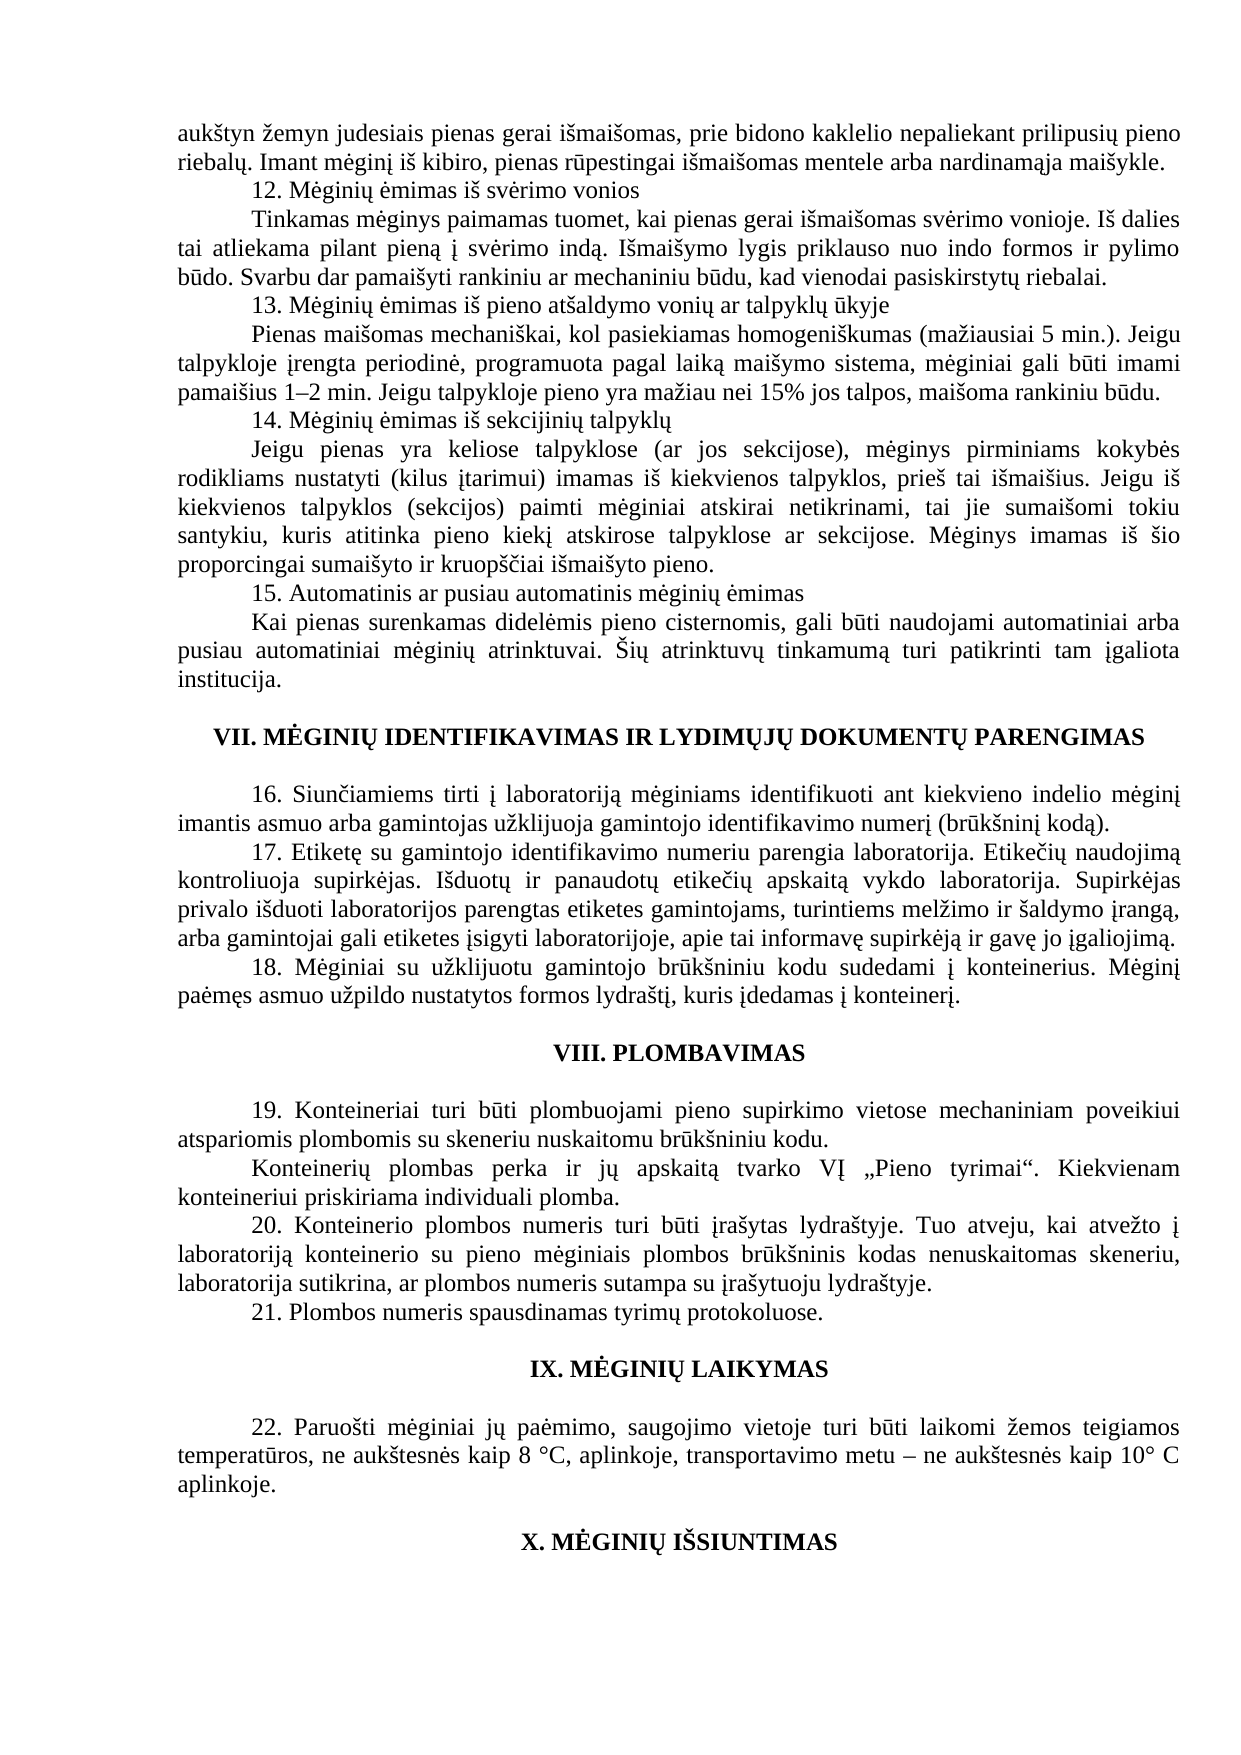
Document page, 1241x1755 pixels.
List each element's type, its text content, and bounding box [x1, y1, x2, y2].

text Konteinerių plombas perka ir jų apskaitą tvarko VĮ „Pieno tyrimai“. Kiekvienam konteineriui priskiriama individuali plomba. [177, 1153, 1181, 1211]
text 12. Mėginių ėmimas iš svėrimo vonios [177, 176, 1181, 204]
text X. MĖGINIŲ IŠSIUNTIMAS [177, 1527, 1181, 1556]
text 14. Mėginių ėmimas iš sekcijinių talpyklų [177, 406, 1181, 434]
text 15. Automatinis ar pusiau automatinis mėginių ėmimas [177, 578, 1181, 607]
text 13. Mėginių ėmimas iš pieno atšaldymo vonių ar talpyklų ūkyje [177, 291, 1181, 319]
text 21. Plombos numeris spausdinamas tyrimų protokoluose. [177, 1297, 1181, 1326]
text 16. Siunčiamiems tirti į laboratoriją mėginiams identifikuoti ant kiekvieno indelio mėginį imantis asmuo arba gamintojas užklijuoja gamintojo identifikavimo numerį (brūkšninį kodą). [177, 779, 1181, 837]
text Tinkamas mėginys paimamas tuomet, kai pienas gerai išmaišomas svėrimo vonioje. Iš dalies tai atliekama pilant pieną į svėrimo indą. Išmaišymo lygis priklauso nuo indo formos ir pylimo būdo. Svarbu dar pamaišyti rankiniu ar mechaniniu būdu, kad vienodai pasiskirstytų riebalai. [177, 204, 1181, 291]
text VII. MĖGINIŲ IDENTIFIKAVIMAS IR LYDIMŲJŲ DOKUMENTŲ PARENGIMAS [177, 722, 1181, 751]
text IX. MĖGINIŲ LAIKYMAS [177, 1354, 1181, 1383]
text 18. Mėginiai su užklijuotu gamintojo brūkšniniu kodu sudedami į konteinerius. Mėginį paėmęs asmuo užpildo nustatytos formos lydraštį, kuris įdedamas į konteinerį. [177, 952, 1181, 1009]
text VIII. PLOMBAVIMAS [177, 1038, 1181, 1067]
text 22. Paruošti mėginiai jų paėmimo, saugojimo vietoje turi būti laikomi žemos teigiamos temperatūros, ne aukštesnės kaip 8 °C, aplinkoje, transportavimo metu – ne aukštesnės kaip 10° C aplinkoje. [177, 1412, 1181, 1498]
text 19. Konteineriai turi būti plombuojami pieno supirkimo vietose mechaniniam poveikiui atspariomis plombomis su skeneriu nuskaitomu brūkšniniu kodu. [177, 1096, 1181, 1153]
text 20. Konteinerio plombos numeris turi būti įrašytas lydraštyje. Tuo atveju, kai atvežto į laboratoriją konteinerio su pieno mėginiais plombos brūkšninis kodas nenuskaitomas skeneriu, laboratorija sutikrina, ar plombos numeris sutampa su įrašytuoju lydraštyje. [177, 1211, 1181, 1297]
text Pienas maišomas mechaniškai, kol pasiekiamas homogeniškumas (mažiausiai 5 min.). Jeigu talpykloje įrengta periodinė, programuota pagal laiką maišymo sistema, mėginiai gali būti imami pamaišius 1–2 min. Jeigu talpykloje pieno yra mažiau nei 15% jos talpos, maišoma rankiniu būdu. [177, 319, 1181, 406]
text Kai pienas surenkamas didelėmis pieno cisternomis, gali būti naudojami automatiniai arba pusiau automatiniai mėginių atrinktuvai. Šių atrinktuvų tinkamumą turi patikrinti tam įgaliota institucija. [177, 607, 1181, 693]
text 17. Etiketę su gamintojo identifikavimo numeriu parengia laboratorija. Etikečių naudojimą kontroliuoja supirkėjas. Išduotų ir panaudotų etikečių apskaitą vykdo laboratorija. Supirkėjas privalo išduoti laboratorijos parengtas etiketes gamintojams, turintiems melžimo ir šaldymo įrangą, arba gamintojai gali etiketes įsigyti laboratorijoje, apie tai informavę supirkėją ir gavę jo įgaliojimą. [177, 837, 1181, 952]
text aukštyn žemyn judesiais pienas gerai išmaišomas, prie bidono kaklelio nepaliekant prilipusių pieno riebalų. Imant mėginį iš kibiro, pienas rūpestingai išmaišomas mentele arba nardinamąja maišykle. [177, 118, 1181, 176]
text Jeigu pienas yra keliose talpyklose (ar jos sekcijose), mėginys pirminiams kokybės rodikliams nustatyti (kilus įtarimui) imamas iš kiekvienos talpyklos, prieš tai išmaišius. Jeigu iš kiekvienos talpyklos (sekcijos) paimti mėginiai atskirai netikrinami, tai jie sumaišomi tokiu santykiu, kuris atitinka pieno kiekį atskirose talpyklose ar sekcijose. Mėginys imamas iš šio proporcingai sumaišyto ir kruopščiai išmaišyto pieno. [177, 434, 1181, 578]
